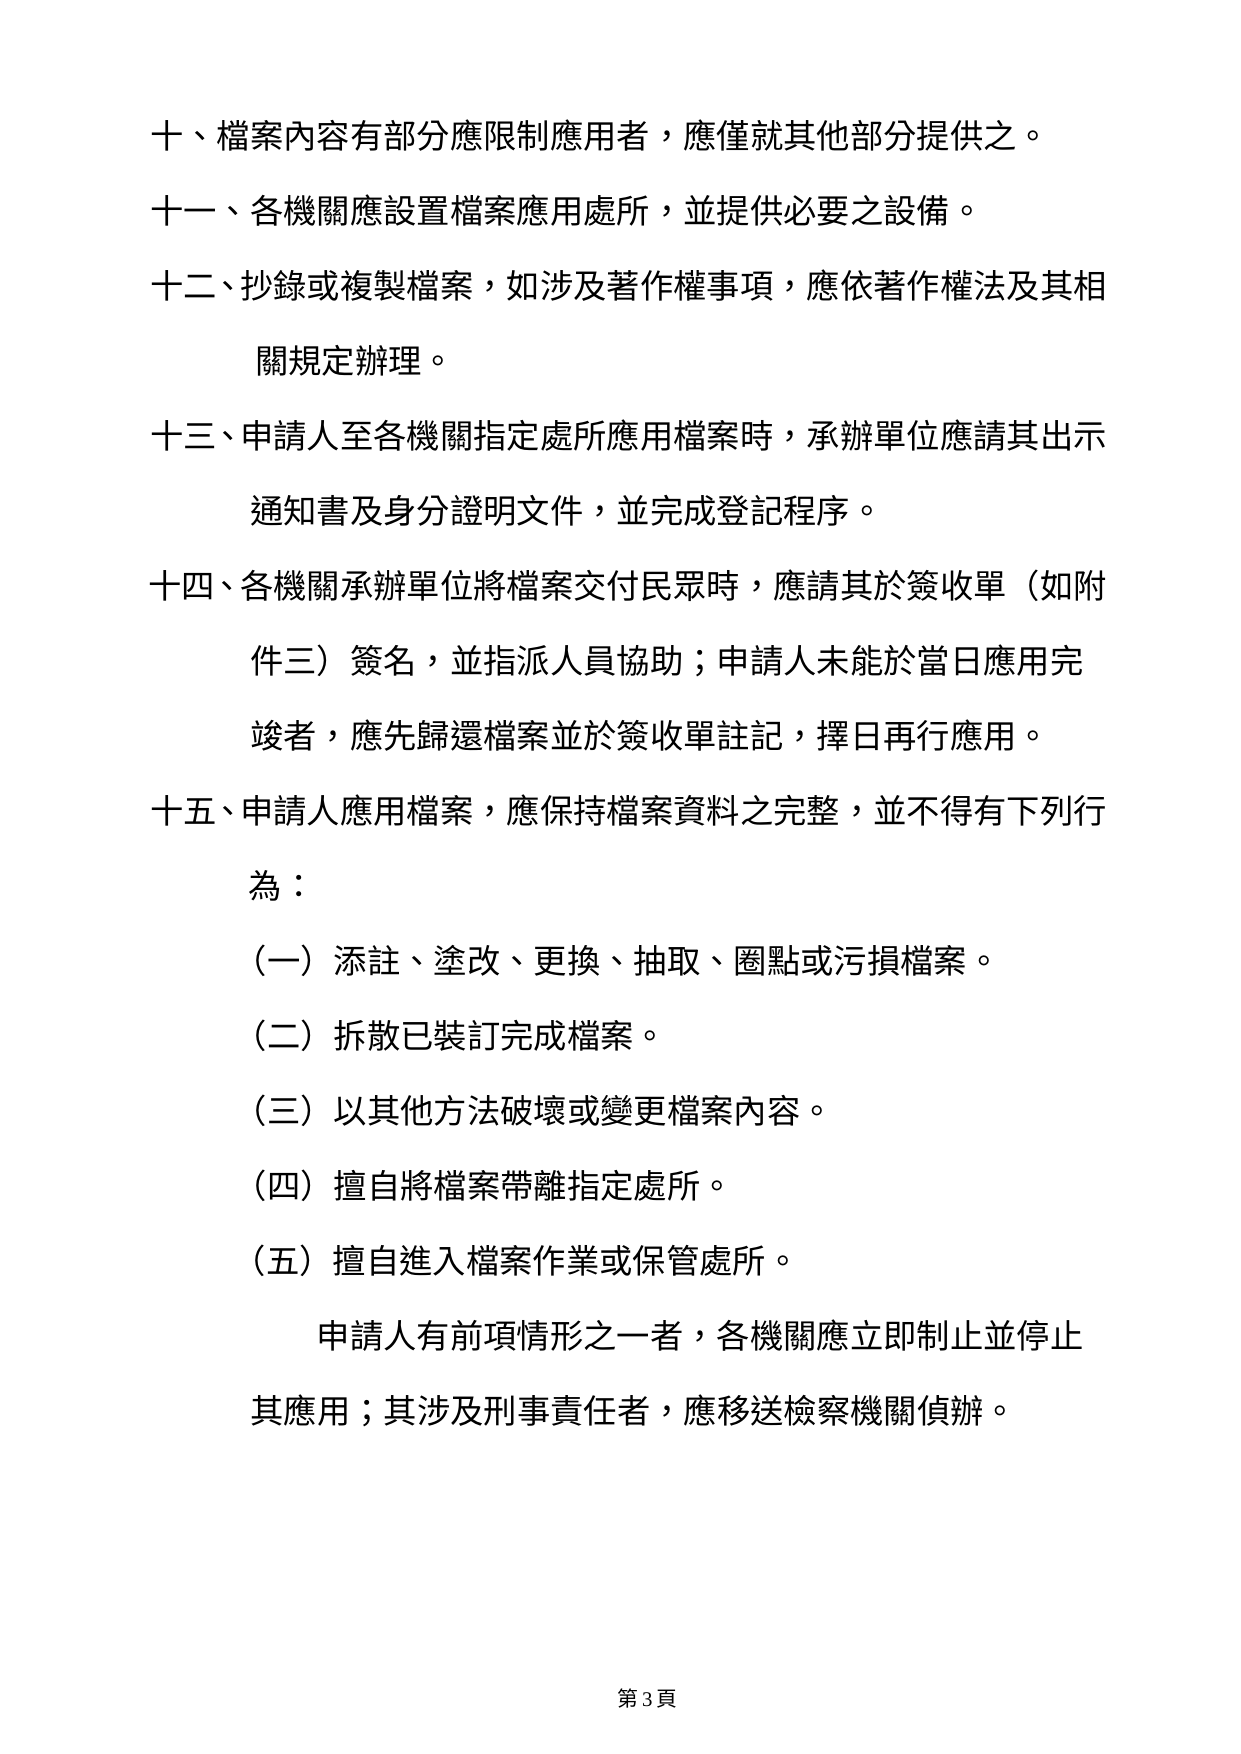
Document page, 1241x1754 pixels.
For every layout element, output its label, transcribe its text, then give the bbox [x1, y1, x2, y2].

text 申請人有前項情形之一者，各機關應立即制止並停止其應用；其涉及刑事責任者，應移送檢察機關偵辦。 [250, 1296, 1106, 1446]
text 十二、抄錄或複製檔案，如涉及著作權事項，應依著作權法及其相關規定辦理。 [150, 246, 1106, 396]
text （三）以其他方法破壞或變更檔案內容。 [233, 1071, 1155, 1146]
text 十五、申請人應用檔案，應保持檔案資料之完整，並不得有下列行為： [150, 771, 1106, 921]
text 十、檔案內容有部分應限制應用者，應僅就其他部分提供之。 [150, 96, 1155, 171]
text 十一、各機關應設置檔案應用處所，並提供必要之設備。 [150, 171, 1091, 246]
text （四）擅自將檔案帶離指定處所。 [233, 1146, 1144, 1221]
text （五）擅自進入檔案作業或保管處所。 [232, 1221, 1144, 1296]
text （二）拆散已裝訂完成檔案。 [233, 996, 1144, 1071]
text （一）添註、塗改、更換、抽取、圈點或污損檔案。 [233, 921, 1144, 996]
text 十四、各機關承辦單位將檔案交付民眾時，應請其於簽收單（如附件三）簽名，並指派人員協助；申請人未能於當日應用完竣者，應先歸還檔案並於簽收單註記，擇日再行應用。 [148, 546, 1106, 771]
text 十三、申請人至各機關指定處所應用檔案時，承辦單位應請其出示通知書及身分證明文件，並完成登記程序。 [150, 396, 1106, 546]
